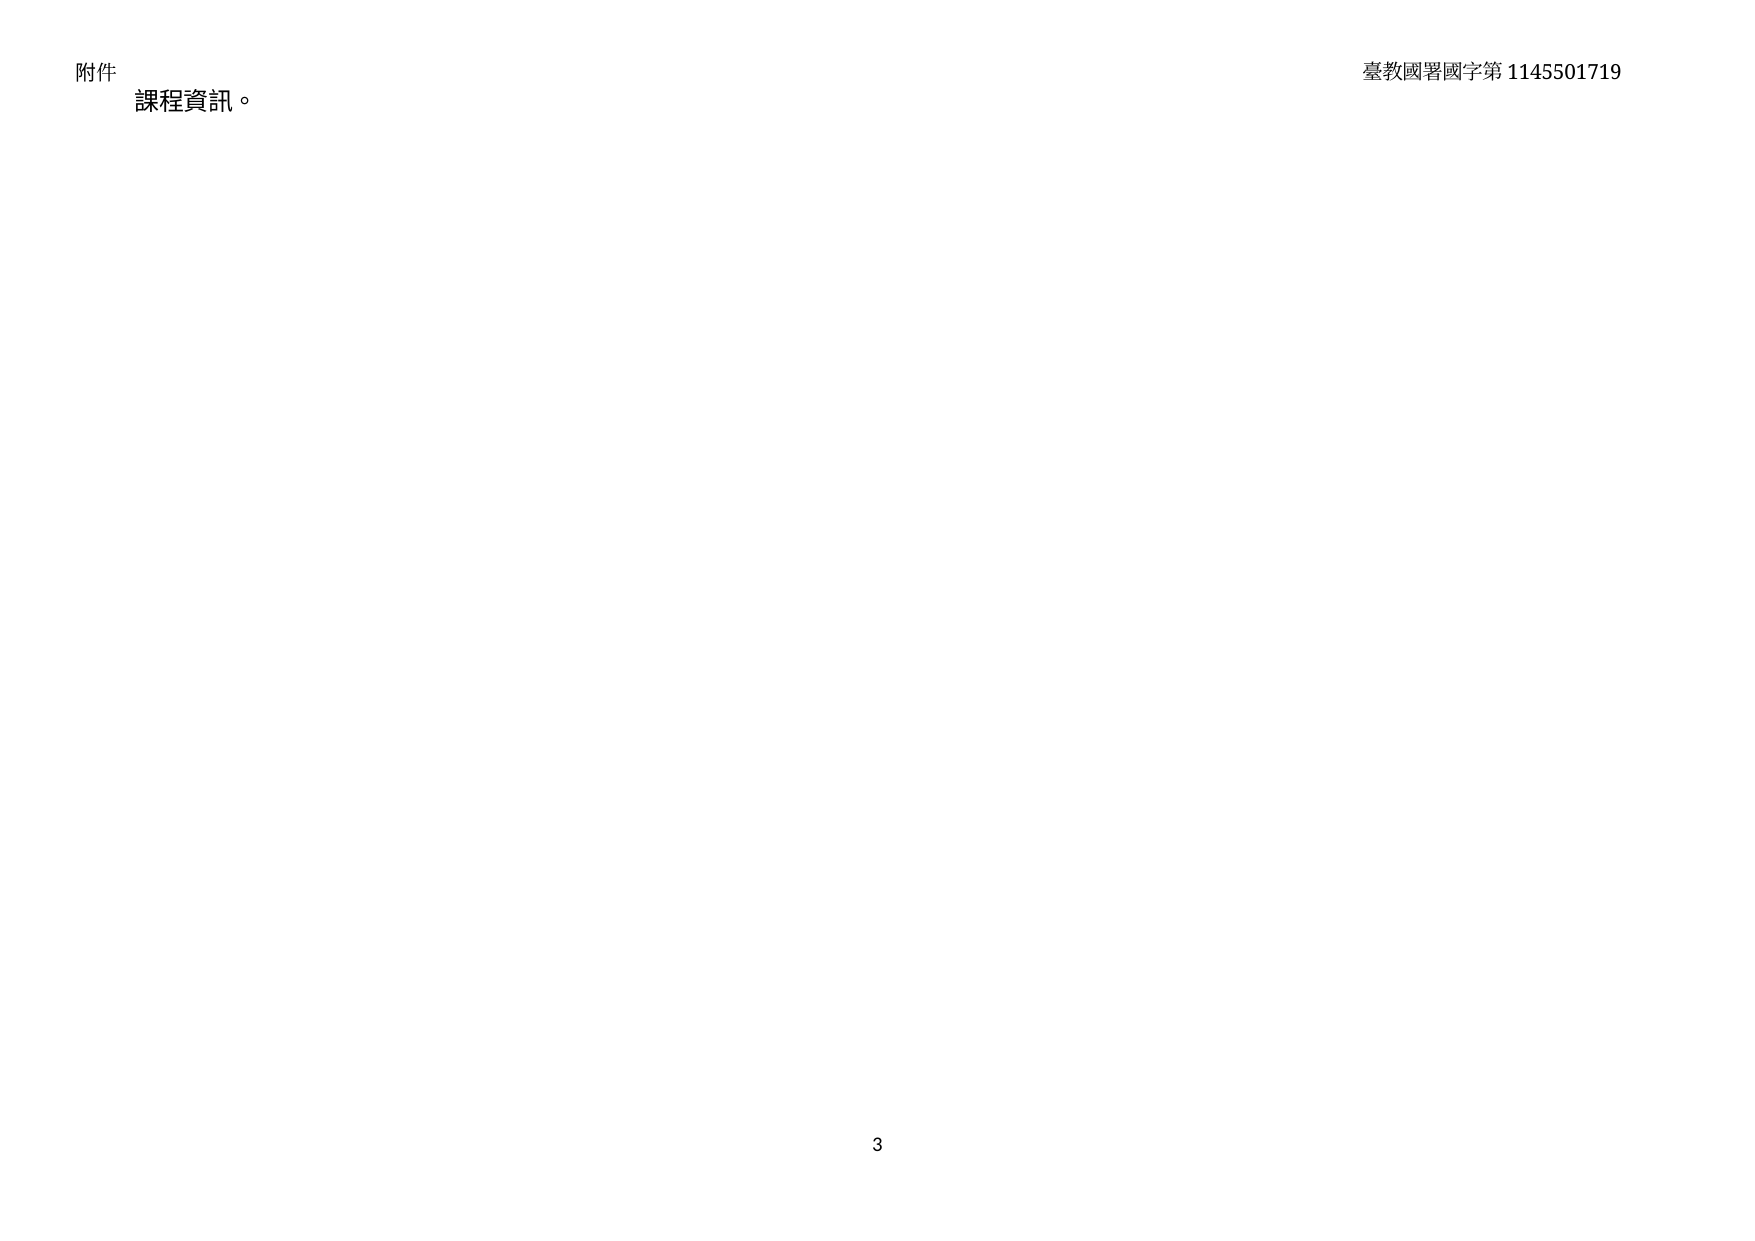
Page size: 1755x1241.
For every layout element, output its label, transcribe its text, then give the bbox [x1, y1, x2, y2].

text 2、 請轉知受推薦教師於6月30日前完成線上報名，各地方政府推薦名單由國立中央大學檢核確認後依序錄取，並以電子郵件通知錄取教師及相關課程資訊。 [90, 81, 1697, 117]
